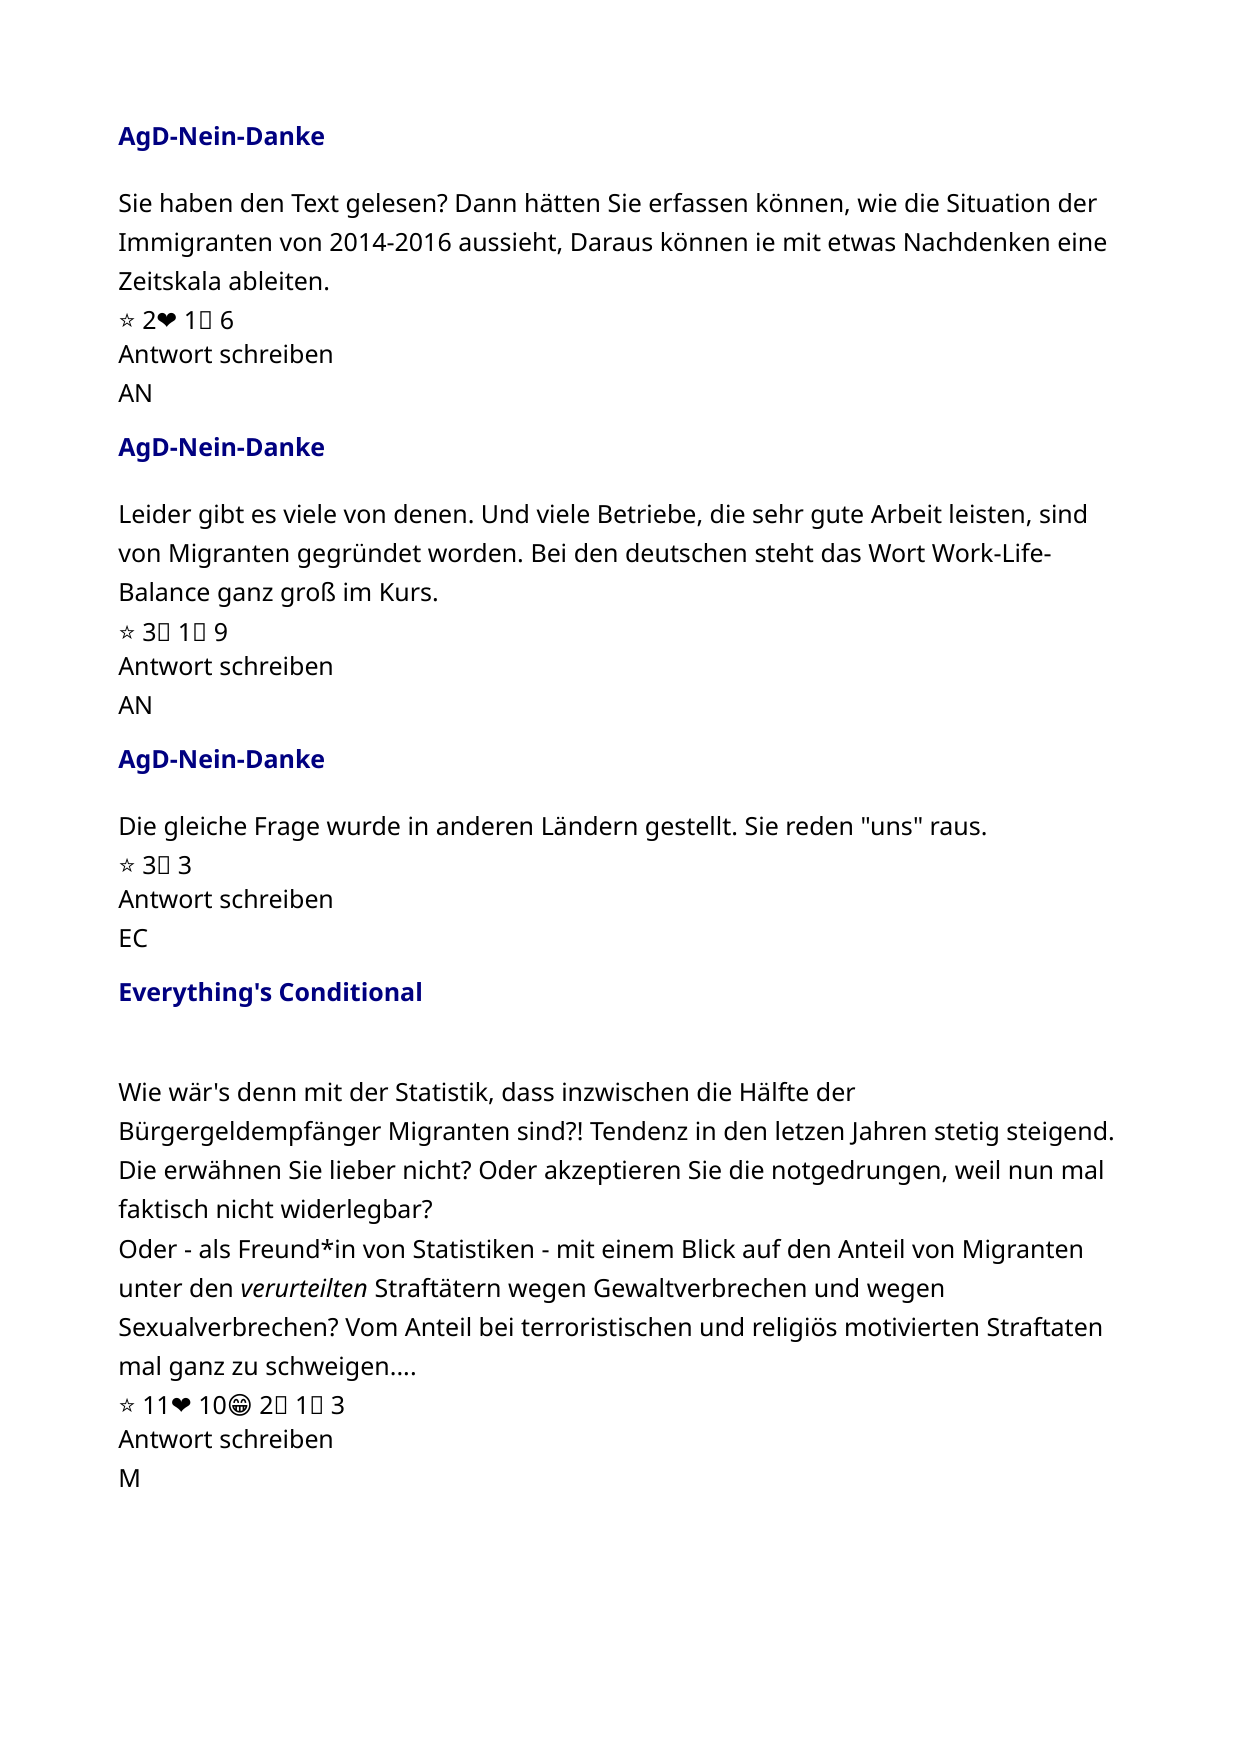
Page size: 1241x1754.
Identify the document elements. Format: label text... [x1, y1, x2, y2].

subtitle AgD-Nein-Danke [118, 118, 1122, 152]
text M [118, 1461, 1122, 1495]
text ⭐️ 3🤨 3 [118, 847, 1122, 882]
text Antwort schreiben [118, 1422, 1122, 1456]
text Sie haben den Text gelesen? Dann hätten Sie erfassen können, wie die Situation der Immigranten von 2014-2016 aussieht, Daraus können ie mit etwas Nachdenken eine Zeitskala ableiten. [118, 185, 1122, 298]
text Antwort schreiben [118, 882, 1122, 916]
text ⭐️ 3🙁 1🤨 9 [118, 614, 1122, 648]
text AN [118, 376, 1122, 410]
text ⭐️ 11❤️ 10😁 2🙁 1🤨 3 [118, 1388, 1122, 1422]
text AN [118, 687, 1122, 722]
subtitle AgD-Nein-Danke [118, 741, 1122, 775]
text EC [118, 921, 1122, 955]
text Antwort schreiben [118, 337, 1122, 371]
subtitle AgD-Nein-Danke [118, 430, 1122, 464]
subtitle Everything's Conditional [118, 974, 1122, 1008]
text Antwort schreiben [118, 648, 1122, 682]
text Leider gibt es viele von denen. Und viele Betriebe, die sehr gute Arbeit leisten, sind von Migranten gegründet worden. Bei den deutschen steht das Wort Work-Life-Balance ganz groß im Kurs. [118, 497, 1122, 609]
text Die gleiche Frage wurde in anderen Ländern gestellt. Sie reden "uns" raus. [118, 808, 1122, 842]
text Wie wär's denn mit der Statistik, dass inzwischen die Hälfte der Bürgergeldempfänger Migranten sind?! Tendenz in den letzen Jahren stetig steigend. Die erwähnen Sie lieber nicht? Oder akzeptieren Sie die notgedrungen, weil nun mal faktisch nicht widerlegbar? [118, 1074, 1122, 1226]
text ⭐️ 2❤️ 1🤨 6 [118, 303, 1122, 337]
text Oder - als Freund*in von Statistiken - mit einem Blick auf den Anteil von Migranten unter den verurteilten Straftätern wegen Gewaltverbrechen und wegen Sexualverbrechen? Vom Anteil bei terroristischen und religiös motivierten Straftaten mal ganz zu schweigen.... [118, 1231, 1122, 1383]
